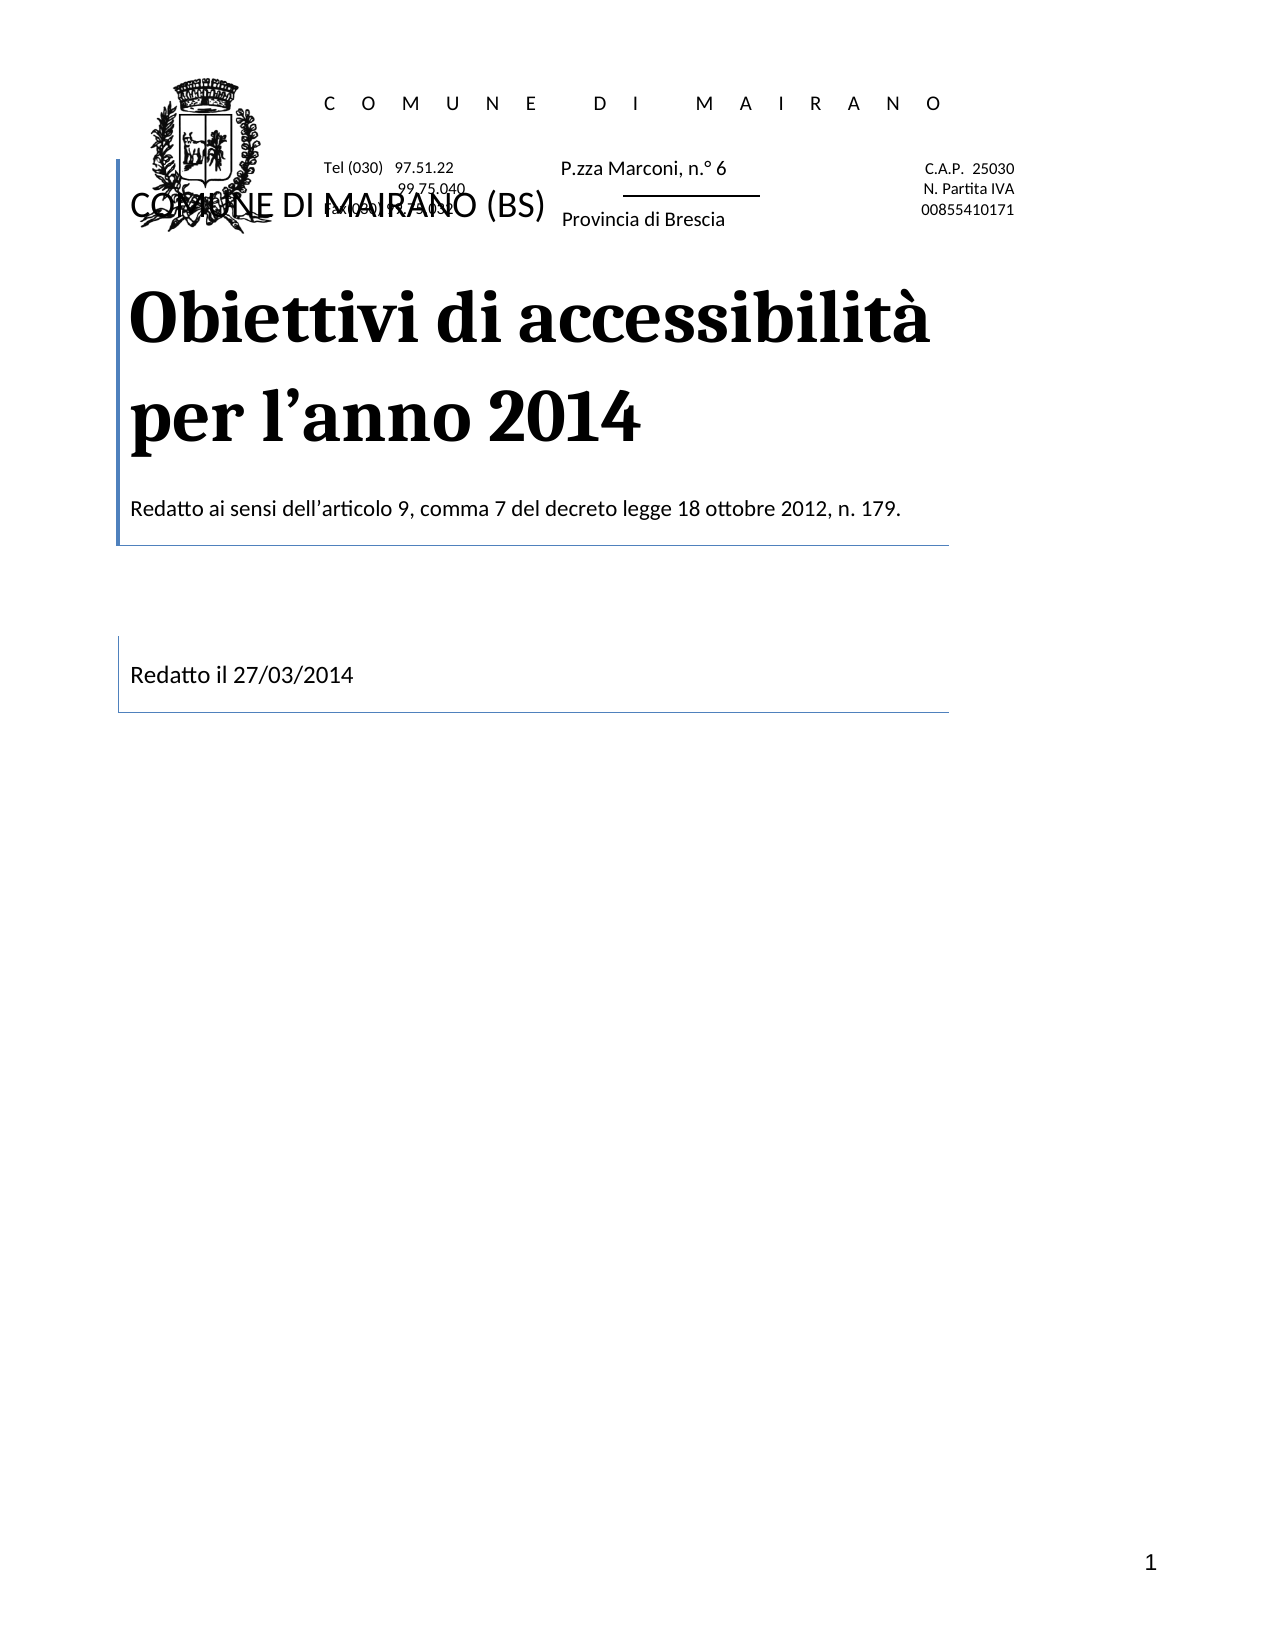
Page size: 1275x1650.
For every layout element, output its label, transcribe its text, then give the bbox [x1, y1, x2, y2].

table_cell Obiettivi di accessibilità per l’anno 2014 [120, 250, 949, 472]
table_header COMUNE DI MAIRANO (BS) [306, 159, 949, 250]
table_header [535, 636, 949, 712]
table_cell Redatto ai sensi dell’articolo 9, comma 7 del decreto legge 18 ottobre 2012, n. 179. [120, 472, 949, 545]
table_header Redatto il 27/03/2014 [119, 636, 535, 712]
